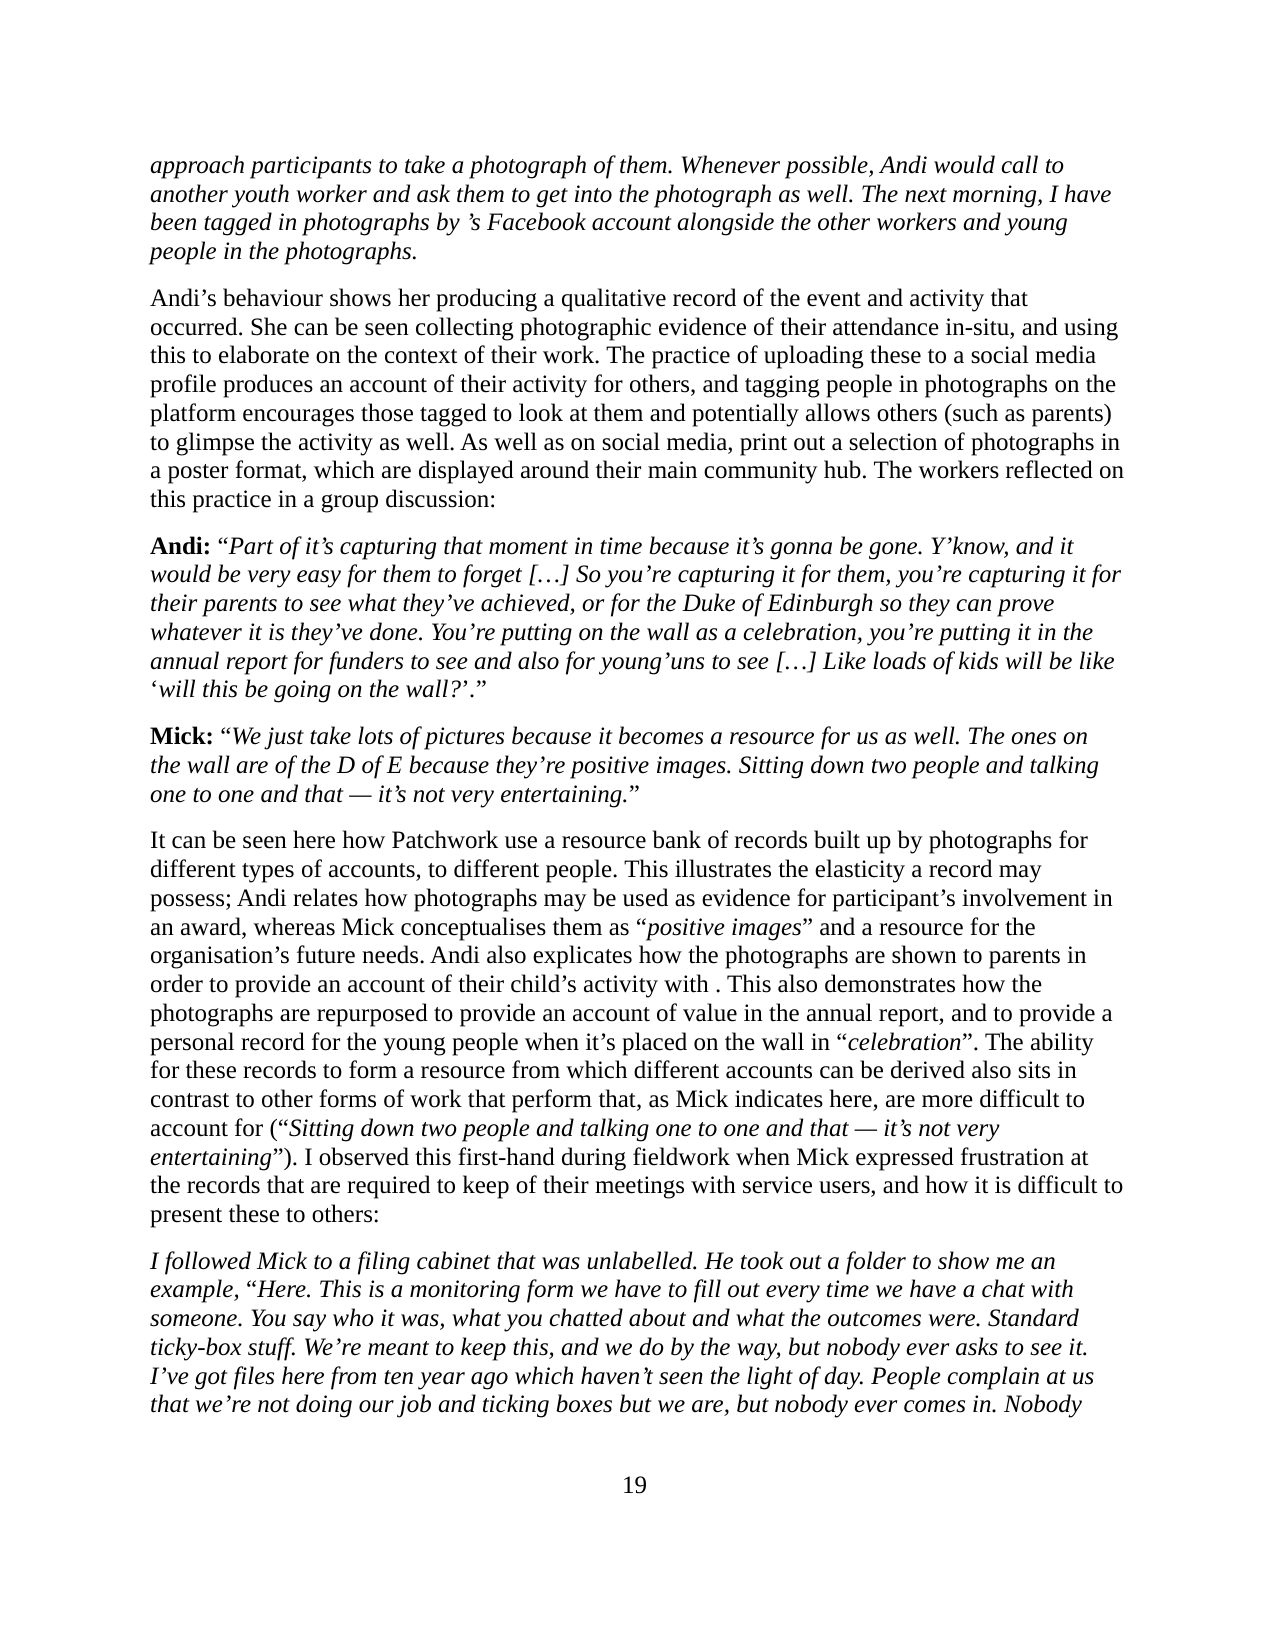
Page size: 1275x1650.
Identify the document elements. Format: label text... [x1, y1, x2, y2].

text Andi’s behaviour shows her producing a qualitative record of the event and activity that occurred. She can be seen collecting photographic evidence of their attendance in-situ, and using this to elaborate on the context of their work. The practice of uploading these to a social media profile produces an account of their activity for others, and tagging people in photographs on the platform encourages those tagged to look at them and potentially allows others (such as parents) to glimpse the activity as well. As well as on social media, print out a selection of photographs in a poster format, which are displayed around their main community hub. The workers reflected on this practice in a group discussion: [150, 283, 1125, 513]
text approach participants to take a photograph of them. Whenever possible, Andi would call to another youth worker and ask them to get into the photograph as well. The next morning, I have been tagged in photographs by ’s Facebook account alongside the other workers and young people in the photographs. [150, 150, 1125, 265]
text I followed Mick to a filing cabinet that was unlabelled. He took out a folder to show me an example, “Here. This is a monitoring form we have to fill out every time we have a chat with someone. You say who it was, what you chatted about and what the outcomes were. Standard ticky-box stuff. We’re meant to keep this, and we do by the way, but nobody ever asks to see it. I’ve got files here from ten year ago which haven’t seen the light of day. People complain at us that we’re not doing our job and ticking boxes but we are, but nobody ever comes in. Nobody [150, 1246, 1125, 1418]
text It can be seen here how Patchwork use a resource bank of records built up by photographs for different types of accounts, to different people. This illustrates the elasticity a record may possess; Andi relates how photographs may be used as evidence for participant’s involvement in an award, whereas Mick conceptualises them as “positive images” and a resource for the organisation’s future needs. Andi also explicates how the photographs are shown to parents in order to provide an account of their child’s activity with . This also demonstrates how the photographs are repurposed to provide an account of value in the annual report, and to provide a personal record for the young people when it’s placed on the wall in “celebration”. The ability for these records to form a resource from which different accounts can be derived also sits in contrast to other forms of work that perform that, as Mick indicates here, are more difficult to account for (“Sitting down two people and talking one to one and that — it’s not very entertaining”). I observed this first-hand during fieldwork when Mick expressed frustration at the records that are required to keep of their meetings with service users, and how it is difficult to present these to others: [150, 825, 1125, 1228]
text Mick: “We just take lots of pictures because it becomes a resource for us as well. The ones on the wall are of the D of E because they’re positive images. Sitting down two people and talking one to one and that — it’s not very entertaining.” [150, 721, 1125, 807]
text Andi: “Part of it’s capturing that moment in time because it’s gonna be gone. Y’know, and it would be very easy for them to forget […] So you’re capturing it for them, you’re capturing it for their parents to see what they’ve achieved, or for the Duke of Edinburgh so they can prove whatever it is they’ve done. You’re putting on the wall as a celebration, you’re putting it in the annual report for funders to see and also for young’uns to see […] Like loads of kids will be like ‘will this be going on the wall?’.” [150, 531, 1125, 703]
